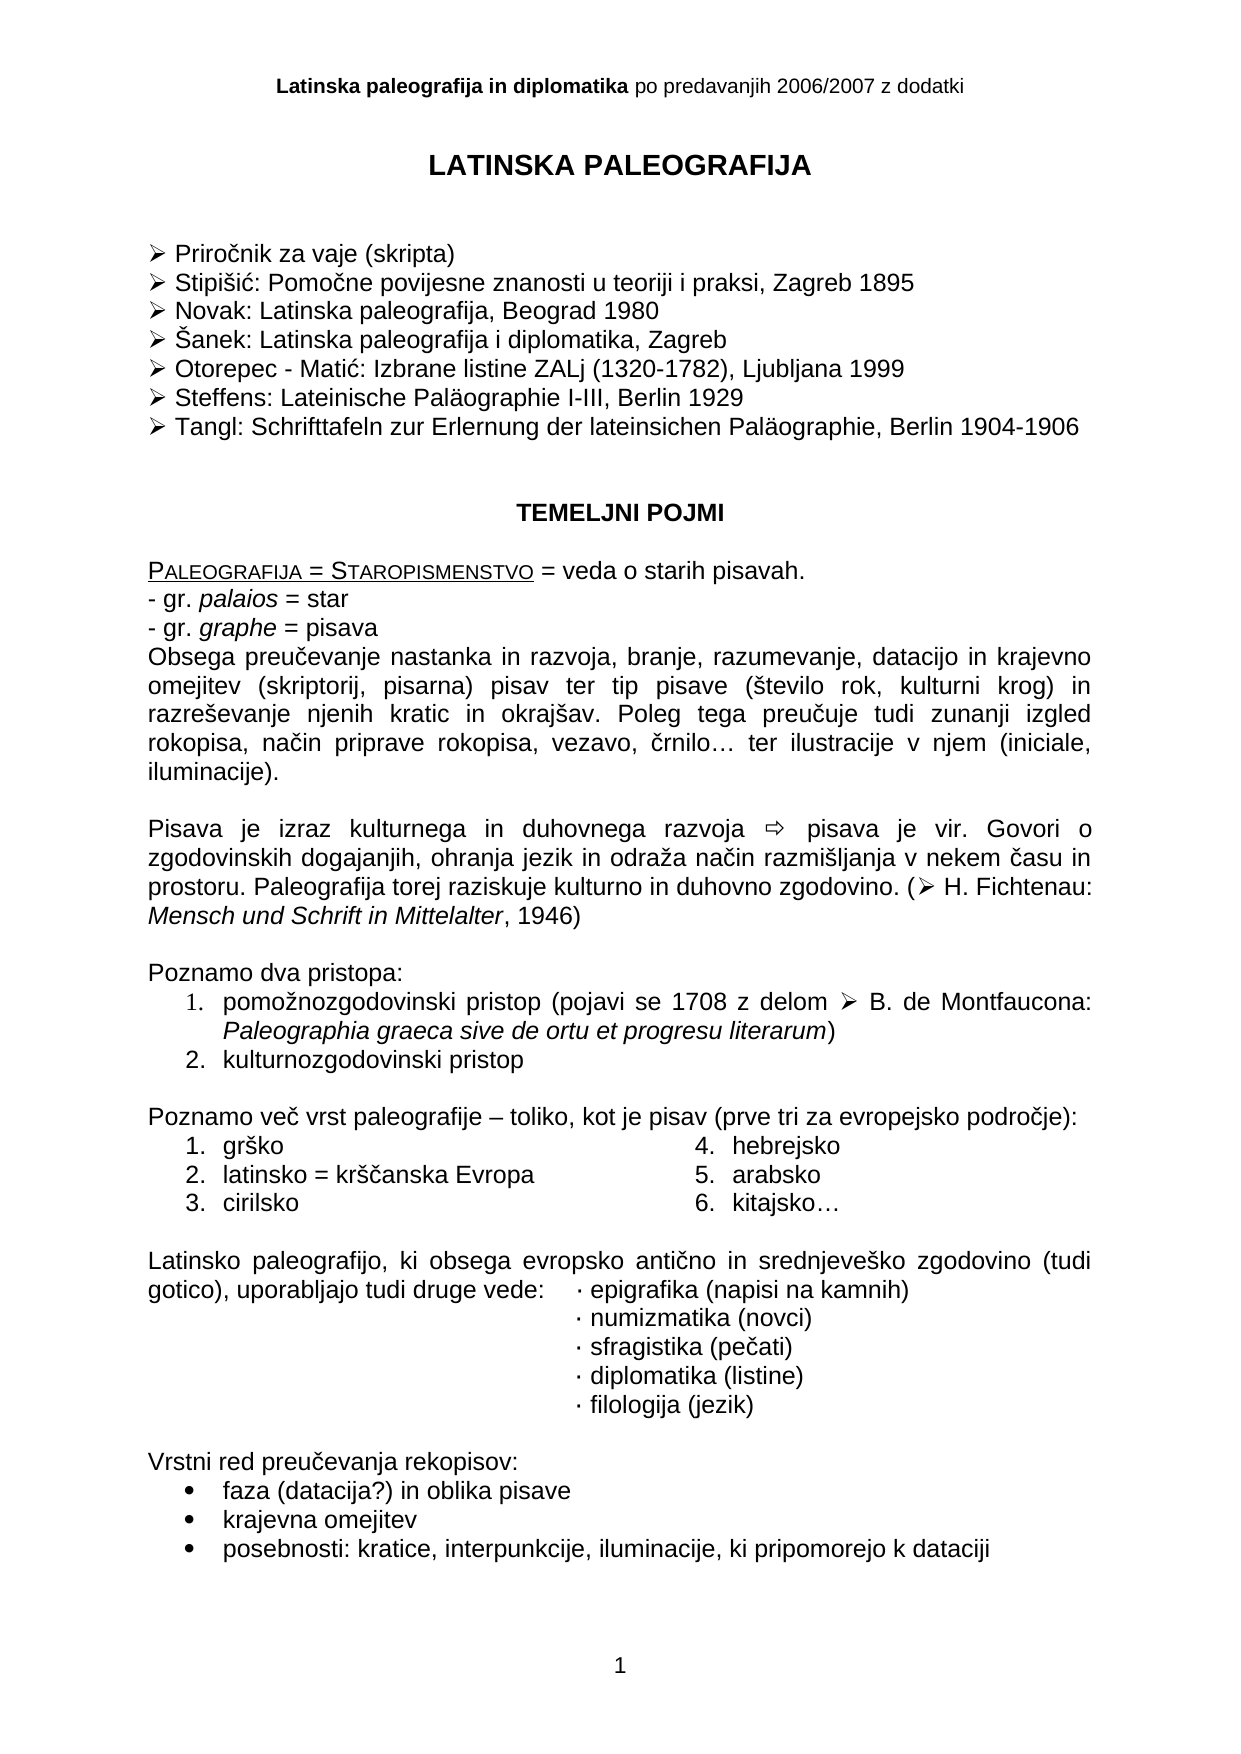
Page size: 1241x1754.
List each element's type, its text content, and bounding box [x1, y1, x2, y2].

text  Tangl: Schrifttafeln zur Erlernung der lateinsichen Paläographie, Berlin 1904-1906 [148, 412, 1093, 441]
text Latinsko paleografijo, ki obsega evropsko antično in srednjeveško zgodovino (tudi gotico), uporabljajo tudi druge vede: ٠ epigrafika (napisi na kamnih) [148, 1246, 1093, 1303]
list kulturnozgodovinski pristop [185, 1045, 1093, 1073]
text ٠ sfragistika (pečati) [148, 1332, 1093, 1361]
text - gr. graphe = pisava [148, 613, 1093, 642]
text  Steffens: Lateinische Paläographie I-III, Berlin 1929 [148, 383, 1093, 412]
text Paleografija = Staropismenstvo = veda o starih pisavah. [148, 556, 1093, 584]
text Pisava je izraz kulturnega in duhovnega razvoja  pisava je vir. Govori o zgodovinskih dogajanjih, ohranja jezik in odraža način razmišljanja v nekem času in prostoru. Paleografija torej raziskuje kulturno in duhovno zgodovino. ( H. Fichtenau: Mensch und Schrift in Mittelalter, 1946) [148, 814, 1093, 929]
text Poznamo dva pristopa: [148, 958, 1093, 987]
text  Otorepec - Matić: Izbrane listine ZALj (1320-1782), Ljubljana 1999 [148, 354, 1093, 383]
text - gr. palaios = star [148, 584, 1093, 613]
list faza (datacija?) in oblika pisave [185, 1476, 1093, 1505]
list latinsko = krščanska Evropa [185, 1160, 583, 1188]
text ٠ diplomatika (listine) [148, 1361, 1093, 1390]
text Obsega preučevanje nastanka in razvoja, branje, razumevanje, datacijo in krajevno omejitev (skriptorij, pisarna) pisav ter tip pisave (število rok, kulturni krog) in razreševanje njenih kratic in okrajšav. Poleg tega preučuje tudi zunanji izgled rokopisa, način priprave rokopisa, vezavo, črnilo… ter ilustracije v njem (iniciale, iluminacije). [148, 642, 1093, 786]
text LATINSKA PALEOGRAFIJA [148, 148, 1093, 181]
text  Priročnik za vaje (skripta) [148, 239, 1093, 267]
text ٠ numizmatika (novci) [148, 1303, 1093, 1332]
list grško [185, 1131, 583, 1160]
text TEMELJNI POJMI [148, 498, 1093, 527]
list cirilsko [185, 1188, 583, 1217]
list hebrejsko [694, 1131, 1093, 1160]
list pomožnozgodovinski pristop (pojavi se 1708 z delom  B. de Montfaucona: Paleographia graeca sive de ortu et progresu literarum) [185, 987, 1093, 1045]
list kitajsko… [694, 1188, 1093, 1217]
text Poznamo več vrst paleografije – toliko, kot je pisav (prve tri za evropejsko področje): [148, 1102, 1093, 1131]
text  Stipišić: Pomočne povijesne znanosti u teoriji i praksi, Zagreb 1895 [148, 267, 1093, 296]
list posebnosti: kratice, interpunkcije, iluminacije, ki pripomorejo k dataciji [185, 1534, 1093, 1562]
text  Šanek: Latinska paleografija i diplomatika, Zagreb [148, 325, 1093, 354]
text Vrstni red preučevanja rekopisov: [148, 1447, 1093, 1476]
list arabsko [694, 1160, 1093, 1188]
text  Novak: Latinska paleografija, Beograd 1980 [148, 296, 1093, 325]
text ٠ filologija (jezik) [148, 1390, 1093, 1418]
list krajevna omejitev [185, 1505, 1093, 1534]
